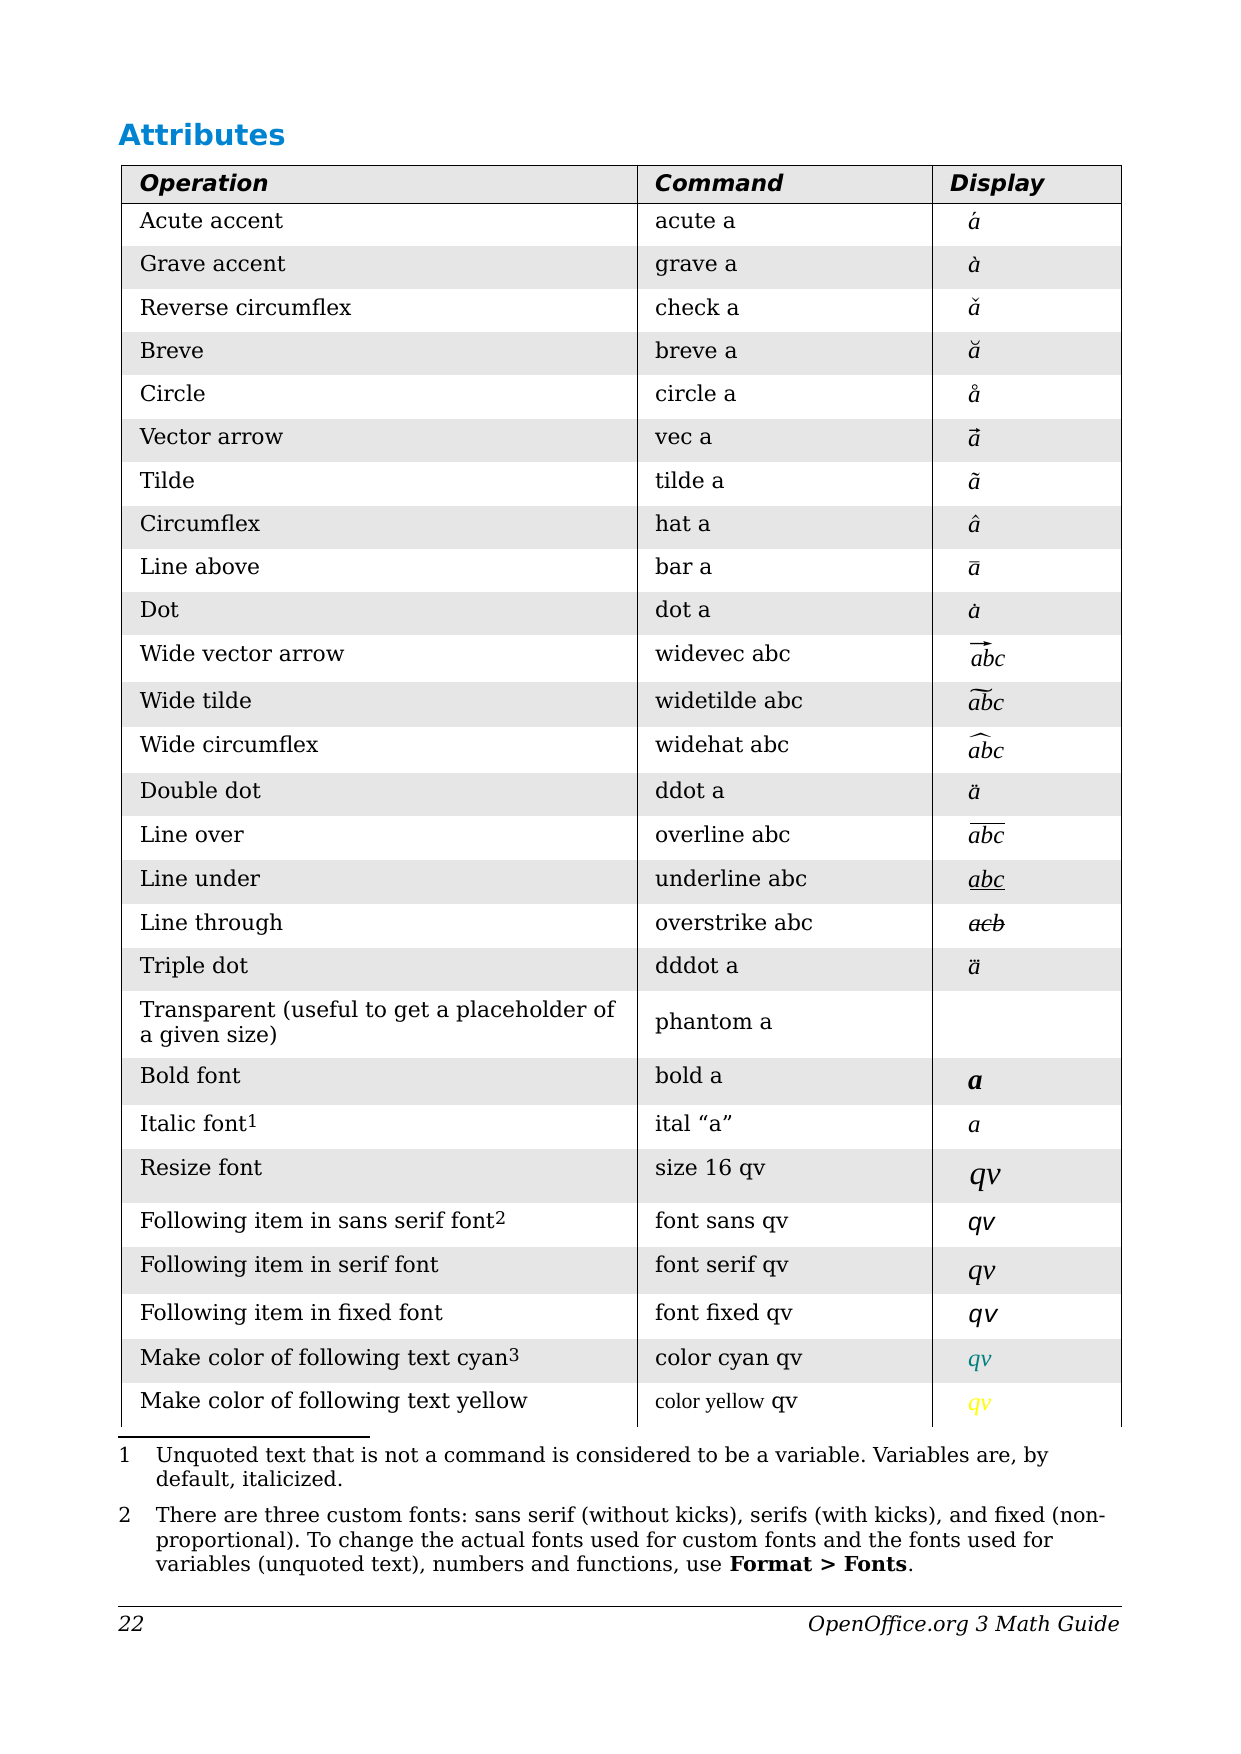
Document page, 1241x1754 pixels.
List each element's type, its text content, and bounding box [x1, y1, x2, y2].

table_cell widevec abc [638, 635, 932, 682]
table_cell Line over [122, 816, 637, 860]
table_cell circle a [638, 375, 932, 418]
table_cell breve a [638, 332, 932, 375]
table_header Command [638, 166, 932, 203]
table_cell widehat abc [638, 727, 932, 773]
table_cell Following item in fixed font [122, 1295, 637, 1339]
table_cell ital “a” [638, 1105, 932, 1149]
table_cell [933, 727, 1121, 773]
table_cell [933, 948, 1121, 991]
subtitle Attributes [118, 118, 1122, 152]
table_cell [933, 463, 1121, 506]
table_cell dddot a [638, 948, 932, 991]
table_header Display [933, 166, 1121, 203]
table_cell [933, 816, 1121, 860]
table_cell [933, 773, 1121, 816]
table_cell [933, 592, 1121, 635]
table_cell [933, 1339, 1121, 1383]
table_cell [933, 904, 1121, 948]
table_cell Circle [122, 375, 637, 418]
table_cell color yellow qv [638, 1383, 932, 1427]
table_cell dot a [638, 592, 932, 635]
table_cell [933, 549, 1121, 592]
table_cell Line above [122, 549, 637, 592]
table_cell Reverse circumflex [122, 289, 637, 332]
table_cell [933, 289, 1121, 332]
table_cell [933, 1247, 1121, 1294]
table_cell Wide circumflex [122, 727, 637, 773]
table_cell Following item in serif font [122, 1247, 637, 1294]
table_cell [933, 1149, 1121, 1203]
table_cell ddot a [638, 773, 932, 816]
table_cell font sans qv [638, 1203, 932, 1247]
table_cell hat a [638, 506, 932, 549]
table_cell [933, 1105, 1121, 1149]
table_cell Circumflex [122, 506, 637, 549]
table_cell Breve [122, 332, 637, 375]
table_cell Italic font [122, 1105, 637, 1149]
table_cell Line through [122, 904, 637, 948]
table_cell font serif qv [638, 1247, 932, 1294]
table_cell color cyan qv [638, 1339, 932, 1383]
table_cell acute a [638, 204, 932, 246]
table_cell overline abc [638, 816, 932, 860]
table_cell vec a [638, 419, 932, 462]
table_cell [933, 332, 1121, 375]
table_cell [933, 991, 1121, 1057]
table_cell [933, 375, 1121, 418]
table_cell [933, 246, 1121, 289]
table_cell Vector arrow [122, 419, 637, 462]
table_cell grave a [638, 246, 932, 289]
table_cell bold a [638, 1058, 932, 1105]
table_cell underline abc [638, 860, 932, 904]
table_cell overstrike abc [638, 904, 932, 948]
table_cell phantom a [638, 991, 932, 1057]
table_cell Acute accent [122, 204, 637, 246]
table_cell Bold font [122, 1058, 637, 1105]
table_cell Make color of following text cyan [122, 1339, 637, 1383]
table_cell [933, 419, 1121, 462]
table_cell Transparent (useful to get a placeholder of a given size) [122, 991, 637, 1057]
table_cell size 16 qv [638, 1149, 932, 1203]
table_cell [933, 860, 1121, 904]
table_cell [933, 1295, 1121, 1339]
table_cell widetilde abc [638, 682, 932, 727]
table_cell [933, 635, 1121, 682]
table_cell Wide tilde [122, 682, 637, 727]
table_cell Make color of following text yellow [122, 1383, 637, 1427]
table_cell Dot [122, 592, 637, 635]
table_cell check a [638, 289, 932, 332]
table_cell Wide vector arrow [122, 635, 637, 682]
table_header Operation [122, 166, 637, 203]
table_cell Grave accent [122, 246, 637, 289]
table_cell Double dot [122, 773, 637, 816]
table_cell tilde a [638, 463, 932, 506]
table_cell bar a [638, 549, 932, 592]
table_cell Line under [122, 860, 637, 904]
table_cell Resize font [122, 1149, 637, 1203]
table_cell [933, 506, 1121, 549]
table_cell [933, 204, 1121, 246]
table_cell Following item in sans serif font [122, 1203, 637, 1247]
table_cell [933, 1058, 1121, 1105]
table_cell Triple dot [122, 948, 637, 991]
table_cell [933, 682, 1121, 727]
table_cell font fixed qv [638, 1295, 932, 1339]
table_cell [933, 1203, 1121, 1247]
table_cell Tilde [122, 463, 637, 506]
table_cell [933, 1383, 1121, 1427]
